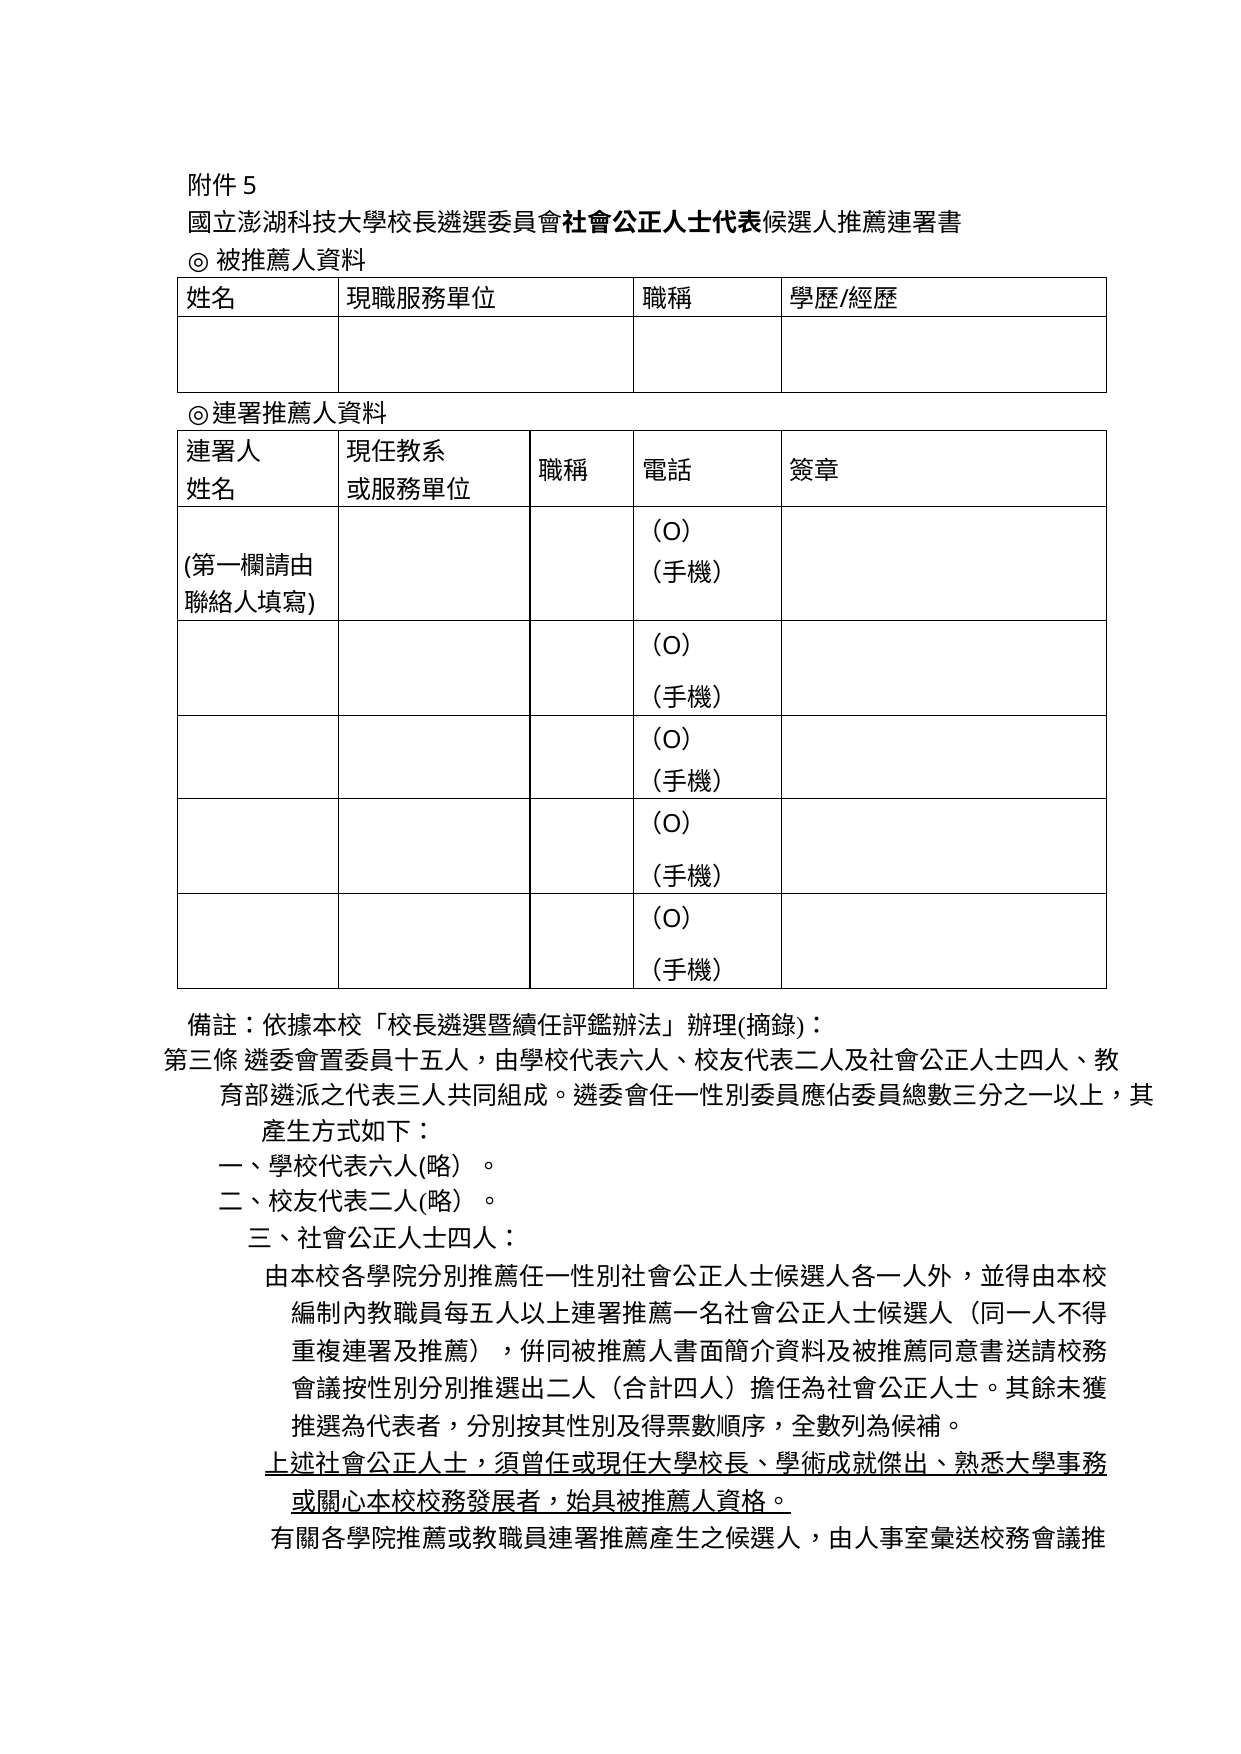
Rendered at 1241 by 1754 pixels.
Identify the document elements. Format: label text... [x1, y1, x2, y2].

table_cell [178, 894, 338, 988]
table_header 連署人 姓名 [178, 431, 338, 506]
table_cell [178, 716, 338, 798]
table_cell （O） （手機） [634, 716, 781, 798]
table_cell [178, 799, 338, 893]
table_cell [339, 317, 633, 392]
table_cell [178, 621, 338, 714]
table_header 職稱 [531, 431, 633, 506]
text 第三條 遴委會置委員十五人，由學校代表六人、校友代表二人及社會公正人士四人、教 [164, 1041, 1158, 1076]
text 國立澎湖科技大學校長遴選委員會社會公正人士代表候選人推薦連署書 [187, 202, 1107, 239]
table_cell （O） （手機） [634, 894, 781, 988]
table_cell [339, 799, 529, 893]
table_cell [531, 894, 633, 988]
text 有關各學院推薦或教職員連署推薦產生之候選人，由人事室彙送校務會議推 [236, 1518, 1107, 1555]
table_cell [339, 507, 529, 620]
table_cell [178, 317, 338, 392]
table_cell [339, 621, 529, 714]
table_cell [782, 621, 1106, 714]
table_header 現任教系 或服務單位 [339, 431, 529, 506]
text 備註：依據本校「校長遴選暨續任評鑑辦法」辦理(摘錄)： [187, 1007, 1107, 1041]
table_cell (第一欄請由聯絡人填寫) [178, 507, 338, 620]
table_header 職稱 [634, 278, 781, 316]
table_cell [782, 716, 1106, 798]
text 附件5 [187, 164, 1107, 202]
text 上述社會公正人士，須曾任或現任大學校長、學術成就傑出、熟悉大學事務或關心本校校務發展者，始具被推薦人資格。 [236, 1443, 1107, 1518]
table_cell [531, 507, 633, 620]
text 一、學校代表六人(略）。 [187, 1147, 1107, 1182]
table_header 學歷/經歷 [782, 278, 1106, 316]
table_cell [782, 317, 1106, 392]
table_cell [531, 716, 633, 798]
table_cell [782, 799, 1106, 893]
table_cell [782, 507, 1106, 620]
table_header 簽章 [782, 431, 1106, 506]
table_cell [339, 716, 529, 798]
table_cell （O） （手機） [634, 799, 781, 893]
text ◎ 被推薦人資料 [187, 239, 1107, 277]
list 連署推薦人資料 [187, 393, 1107, 430]
text 二、校友代表二人(略）。 [187, 1182, 1107, 1218]
table_cell （O） （手機） [634, 621, 781, 714]
table_cell [531, 621, 633, 714]
table_header 姓名 [178, 278, 338, 316]
table_cell [782, 894, 1106, 988]
table_cell [531, 799, 633, 893]
table_cell [339, 894, 529, 988]
table_cell （O） （手機） [634, 507, 781, 620]
table_header 現職服務單位 [339, 278, 633, 316]
text 由本校各學院分別推薦任一性別社會公正人士候選人各一人外，並得由本校編制內教職員每五人以上連署推薦一名社會公正人士候選人（同一人不得重複連署及推薦），倂同被推薦人書面簡介資料及被推薦同意書送請校務會議按性別分別推選出二人（合計四人）擔任為社會公正人士。其餘未獲推選為代表者，分別按其性別及得票數順序，全數列為候補。 [236, 1255, 1107, 1443]
table_header 電話 [634, 431, 781, 506]
table_cell [634, 317, 781, 392]
text 育部遴派之代表三人共同組成。遴委會任一性別委員應佔委員總數三分之一以上，其產生方式如下： [173, 1076, 1158, 1147]
text 三、社會公正人士四人： [247, 1218, 1107, 1255]
